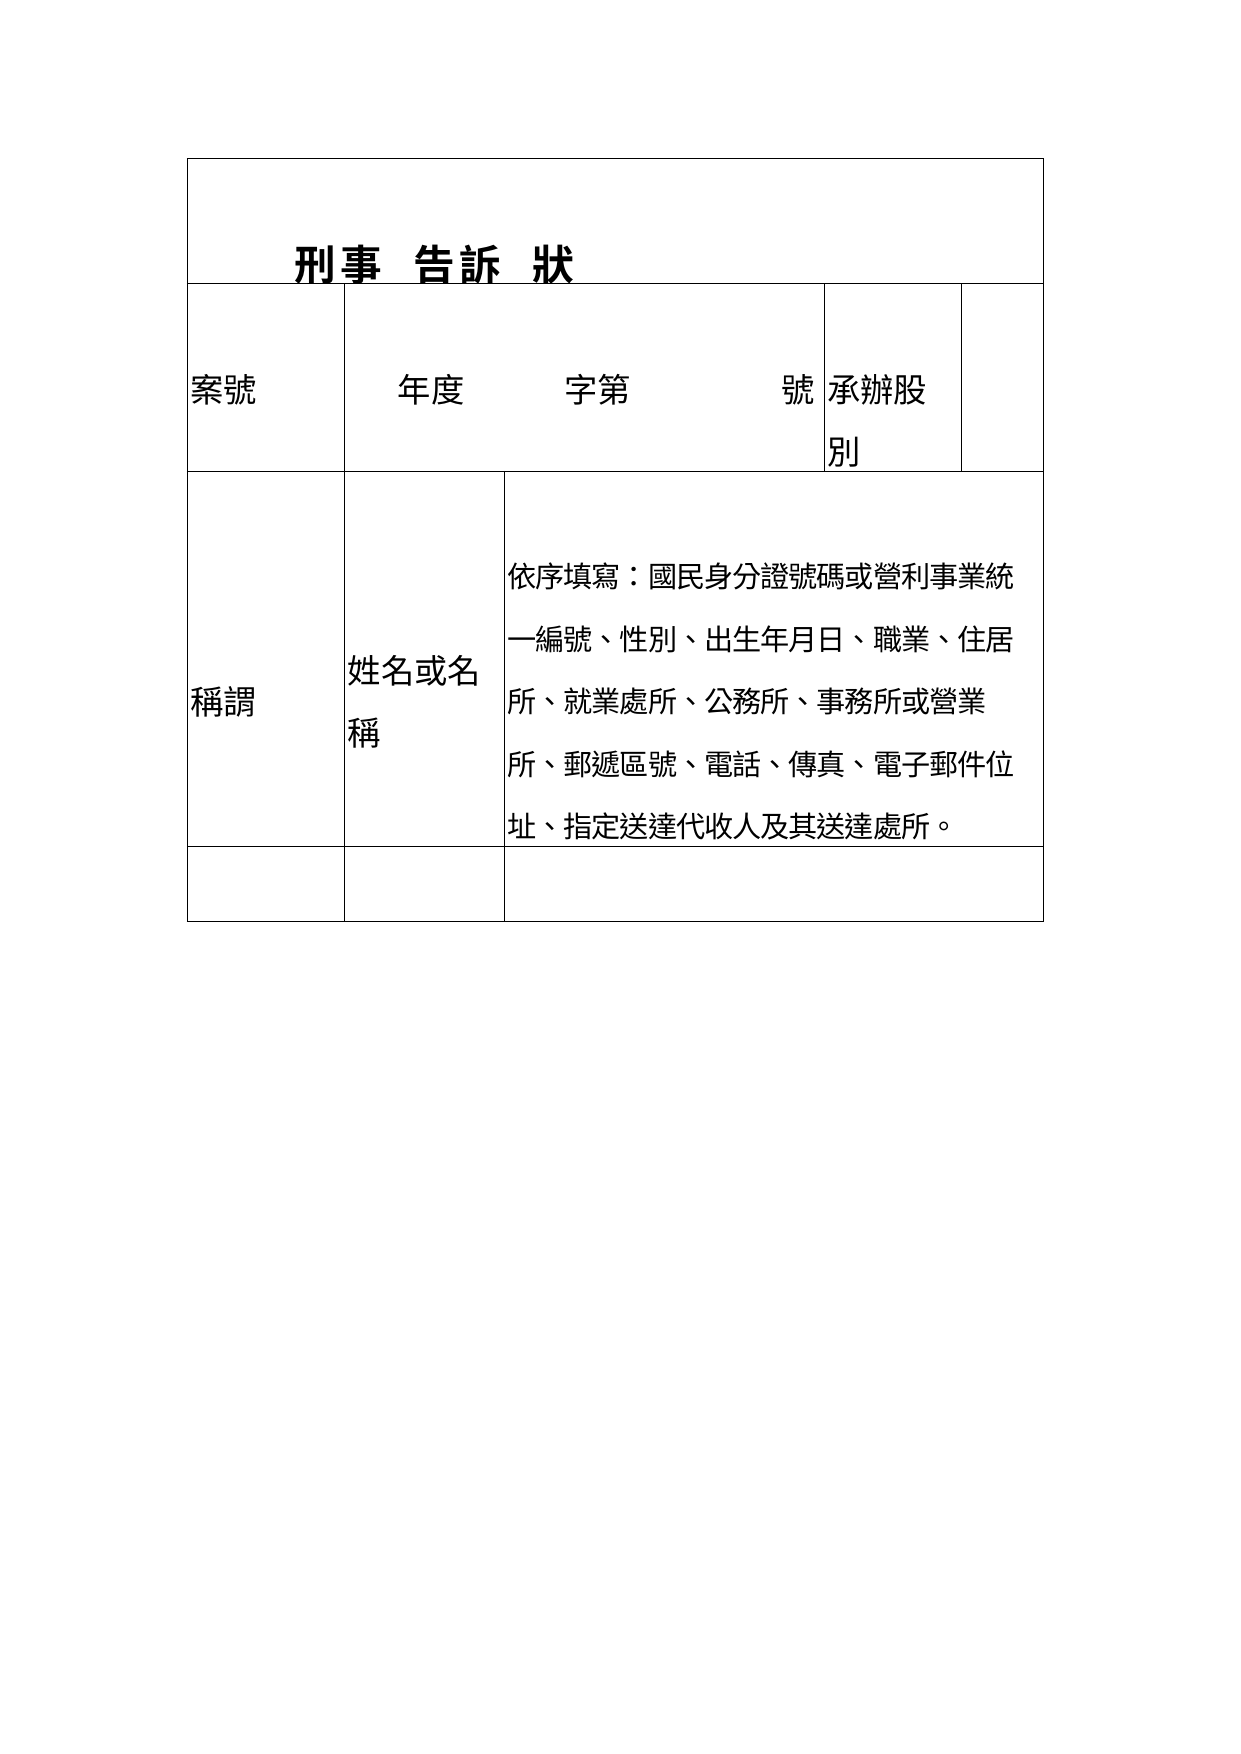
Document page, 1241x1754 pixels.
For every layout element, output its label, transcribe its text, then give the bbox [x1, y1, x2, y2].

table_cell [188, 847, 344, 921]
table_cell 年度 字第 號 [345, 284, 824, 471]
table_header 刑事 告訴 狀 [188, 159, 1043, 283]
table_cell 承辦股別 [825, 284, 961, 471]
table_cell 案號 [188, 284, 344, 471]
table_cell [505, 847, 1043, 921]
table_cell 依序填寫：國民身分證號碼或營利事業統一編號、性別、出生年月日、職業、住居所、就業處所、公務所、事務所或營業所、郵遞區號、電話、傳真、電子郵件位址、指定送達代收人及其送達處所。 [505, 472, 1043, 846]
table_cell [962, 284, 1043, 471]
table_cell 稱謂 [188, 472, 344, 846]
table_cell [345, 847, 504, 921]
table_cell 姓名或名稱 [345, 472, 504, 846]
